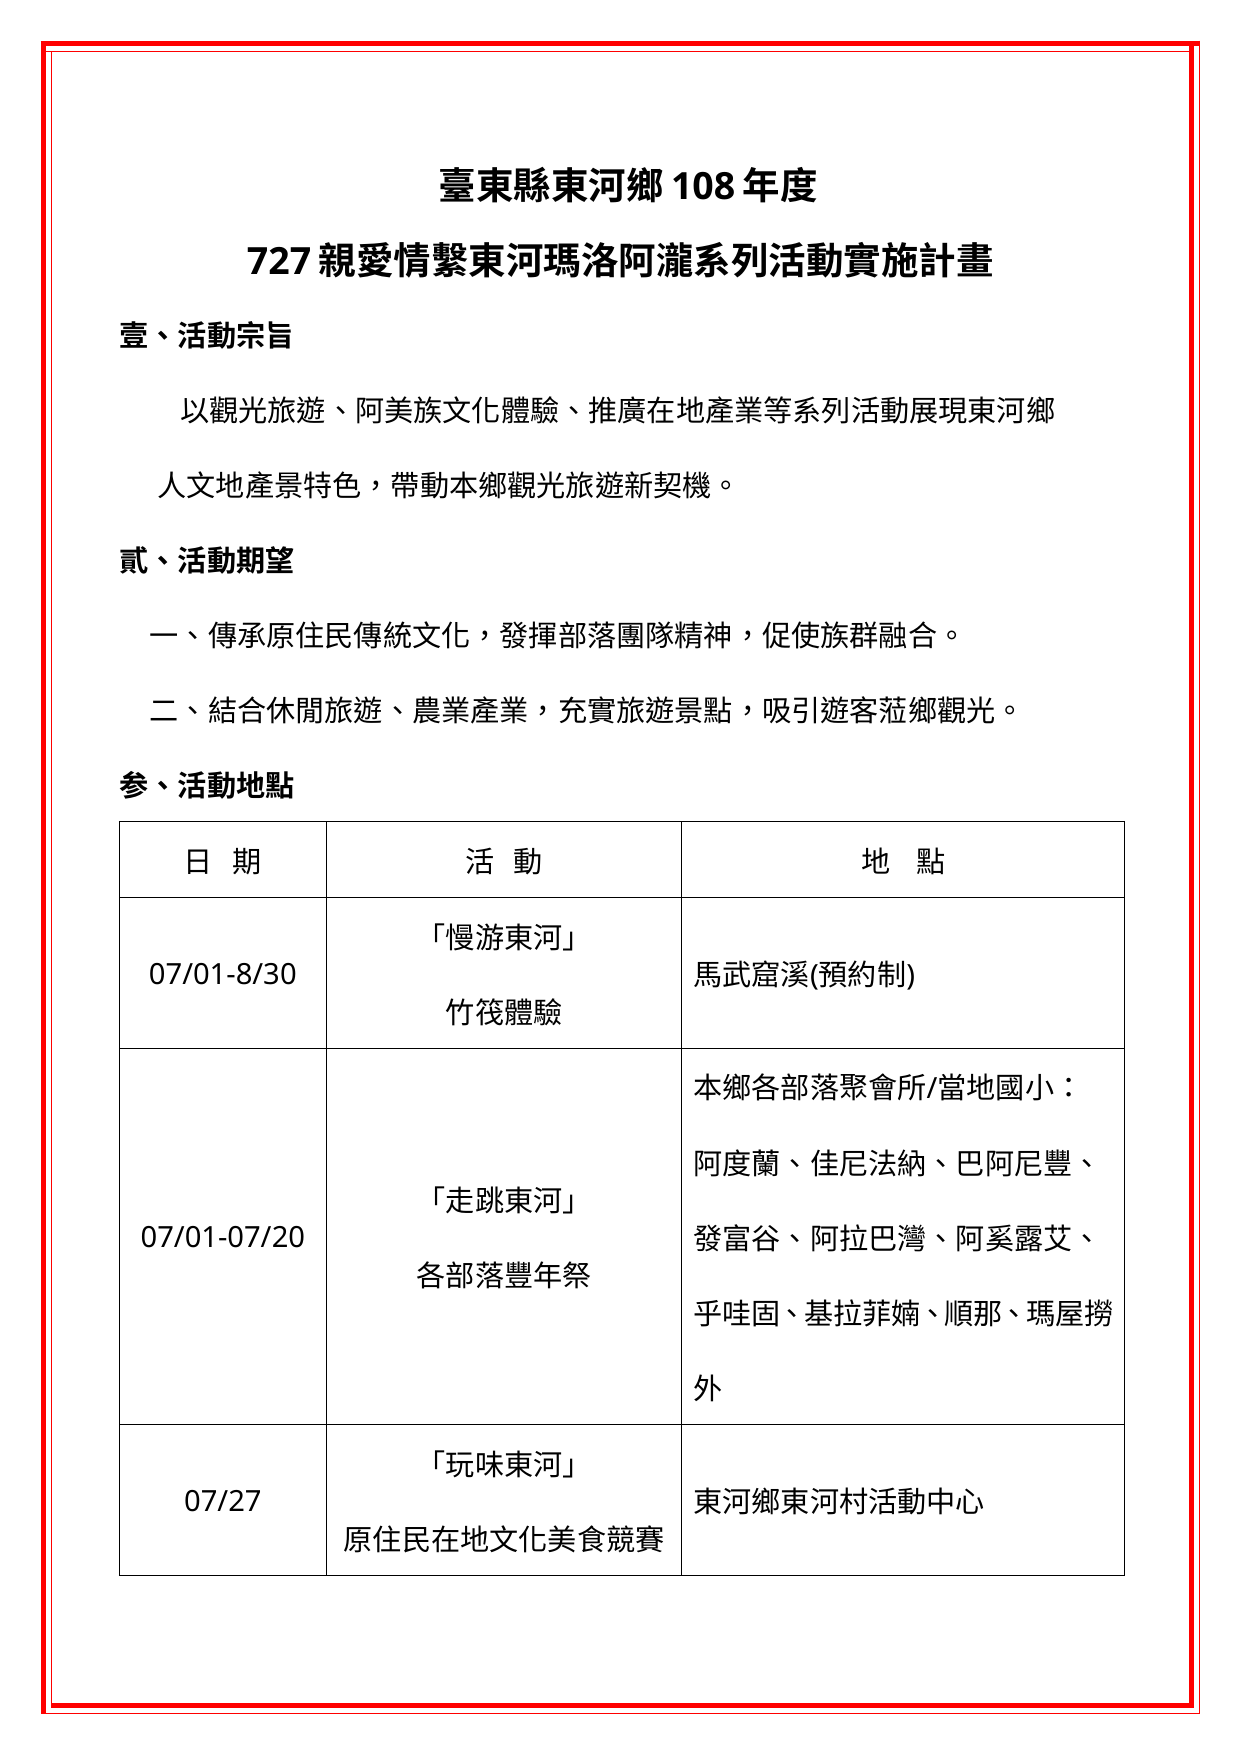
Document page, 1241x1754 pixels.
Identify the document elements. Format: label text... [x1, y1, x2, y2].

text 参、活動地點 [119, 746, 1121, 821]
text 貳、活動期望 [119, 521, 1121, 596]
table_cell 本鄉各部落聚會所/當地國小： 阿度蘭、佳尼法納、巴阿尼豐、 發富谷、阿拉巴灣、阿奚露艾、 乎哇固、基拉菲婻、順那、瑪屋撈外 [682, 1049, 1124, 1424]
table_cell 07/01-07/20 [120, 1049, 326, 1424]
text 臺東縣東河鄉108年度 [119, 146, 1121, 221]
table_cell 「慢游東河」 竹筏體驗 [327, 898, 681, 1048]
text 以觀光旅遊、阿美族文化體驗、推廣在地產業等系列活動展現東河鄉 [119, 371, 1121, 446]
table_cell 「玩味東河」 原住民在地文化美食競賽 [327, 1425, 681, 1575]
table_cell 「走跳東河」 各部落豐年祭 [327, 1049, 681, 1424]
text 人文地產景特色，帶動本鄉觀光旅遊新契機。 [119, 446, 1121, 521]
table_cell 07/01-8/30 [120, 898, 326, 1048]
table_header 地 點 [682, 822, 1124, 897]
text 727親愛情繫東河瑪洛阿瀧系列活動實施計畫 [119, 221, 1121, 296]
text 壹、活動宗旨 [119, 296, 1121, 371]
table_header 日 期 [120, 822, 326, 897]
table_header 活 動 [327, 822, 681, 897]
text 二、結合休閒旅遊、農業產業，充實旅遊景點，吸引遊客蒞鄉觀光。 [119, 671, 1121, 746]
table_cell 東河鄉東河村活動中心 [682, 1425, 1124, 1575]
text 一、傳承原住民傳統文化，發揮部落團隊精神，促使族群融合。 [119, 596, 1121, 671]
table_cell 07/27 [120, 1425, 326, 1575]
table_cell 馬武窟溪(預約制) [682, 898, 1124, 1048]
